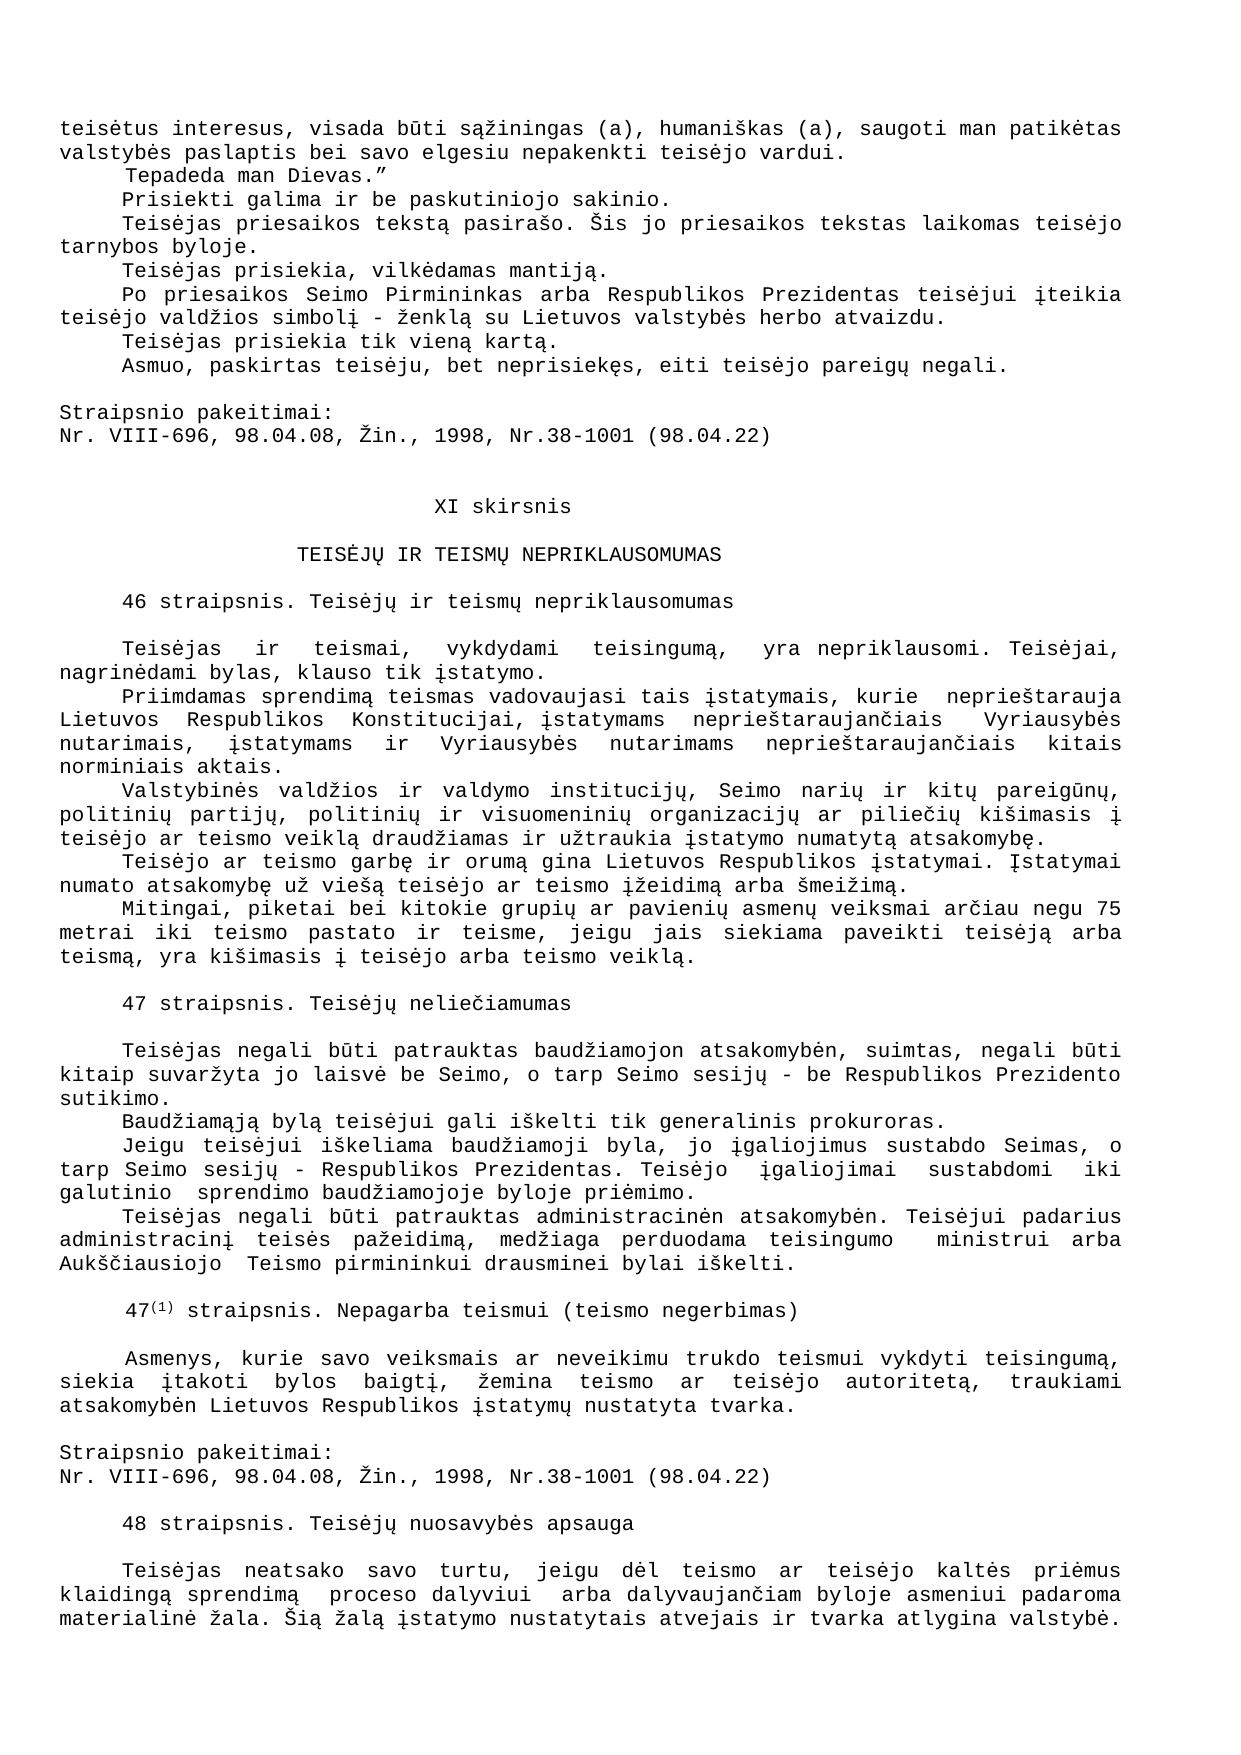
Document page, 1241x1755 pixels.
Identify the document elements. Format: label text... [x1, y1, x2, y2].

text Teisėjas neatsako savo turtu, jeigu dėl teismo ar teisėjo kaltės priėmus klaidingą sprendimą proceso dalyviui arba dalyvaujančiam byloje asmeniui padaroma materialinė žala. Šią žalą įstatymo nustatytais atvejais ir tvarka atlygina valstybė. [59, 1561, 1122, 1631]
text Prisiekti galima ir be paskutiniojo sakinio. [59, 189, 1122, 213]
text Teisėjas ir teismai, vykdydami teisingumą, yra nepriklausomi. Teisėjai, nagrinėdami bylas, klauso tik įstatymo. [59, 638, 1122, 686]
text Straipsnio pakeitimai: [59, 1442, 1122, 1466]
text Straipsnio pakeitimai: [59, 402, 1122, 426]
text XI skirsnis [59, 496, 1122, 520]
text 47 straipsnis. Teisėjų neliečiamumas [59, 993, 1122, 1017]
text 46 straipsnis. Teisėjų ir teismų nepriklausomumas [59, 591, 1122, 615]
text Asmenys, kurie savo veiksmais ar neveikimu trukdo teismui vykdyti teisingumą, siekia įtakoti bylos baigtį, žemina teismo ar teisėjo autoritetą, traukiami atsakomybėn Lietuvos Respublikos įstatymų nustatyta tvarka. [59, 1348, 1122, 1419]
text Teisėjas negali būti patrauktas administracinėn atsakomybėn. Teisėjui padarius administracinį teisės pažeidimą, medžiaga perduodama teisingumo ministrui arba Aukščiausiojo Teismo pirmininkui drausminei bylai iškelti. [59, 1206, 1122, 1277]
text Teisėjas prisiekia, vilkėdamas mantiją. [59, 260, 1122, 284]
text Teisėjas negali būti patrauktas baudžiamojon atsakomybėn, suimtas, negali būti kitaip suvaržyta jo laisvė be Seimo, o tarp Seimo sesijų - be Respublikos Prezidento sutikimo. [59, 1040, 1122, 1111]
text 48 straipsnis. Teisėjų nuosavybės apsauga [59, 1513, 1122, 1537]
text TEISĖJŲ IR TEISMŲ NEPRIKLAUSOMUMAS [59, 544, 1122, 567]
text Nr. VIII-696, 98.04.08, Žin., 1998, Nr.38-1001 (98.04.22) [59, 426, 1122, 449]
text Jeigu teisėjui iškeliama baudžiamoji byla, jo įgaliojimus sustabdo Seimas, o tarp Seimo sesijų - Respublikos Prezidentas. Teisėjo įgaliojimai sustabdomi iki galutinio sprendimo baudžiamojoje byloje priėmimo. [59, 1135, 1122, 1206]
text Asmuo, paskirtas teisėju, bet neprisiekęs, eiti teisėjo pareigų negali. [59, 354, 1122, 378]
text Nr. VIII-696, 98.04.08, Žin., 1998, Nr.38-1001 (98.04.22) [59, 1466, 1122, 1489]
text Mitingai, piketai bei kitokie grupių ar pavienių asmenų veiksmai arčiau negu 75 metrai iki teismo pastato ir teisme, jeigu jais siekiama paveikti teisėją arba teismą, yra kišimasis į teisėjo arba teismo veiklą. [59, 898, 1122, 969]
text Teisėjas priesaikos tekstą pasirašo. Šis jo priesaikos tekstas laikomas teisėjo tarnybos byloje. [59, 213, 1122, 260]
text Tepadeda man Dievas.” [59, 165, 1122, 189]
text Baudžiamąją bylą teisėjui gali iškelti tik generalinis prokuroras. [59, 1111, 1122, 1135]
text teisėtus interesus, visada būti sąžiningas (a), humaniškas (a), saugoti man patikėtas valstybės paslaptis bei savo elgesiu nepakenkti teisėjo vardui. [59, 118, 1122, 165]
text 47(1) straipsnis. Nepagarba teismui (teismo negerbimas) [59, 1300, 1122, 1324]
text Valstybinės valdžios ir valdymo institucijų, Seimo narių ir kitų pareigūnų, politinių partijų, politinių ir visuomeninių organizacijų ar piliečių kišimasis į teisėjo ar teismo veiklą draudžiamas ir užtraukia įstatymo numatytą atsakomybę. [59, 780, 1122, 851]
text Priimdamas sprendimą teismas vadovaujasi tais įstatymais, kurie neprieštarauja Lietuvos Respublikos Konstitucijai, įstatymams neprieštaraujančiais Vyriausybės nutarimais, įstatymams ir Vyriausybės nutarimams neprieštaraujančiais kitais norminiais aktais. [59, 686, 1122, 780]
text Teisėjas prisiekia tik vieną kartą. [59, 331, 1122, 354]
text Teisėjo ar teismo garbę ir orumą gina Lietuvos Respublikos įstatymai. Įstatymai numato atsakomybę už viešą teisėjo ar teismo įžeidimą arba šmeižimą. [59, 851, 1122, 898]
text Po priesaikos Seimo Pirmininkas arba Respublikos Prezidentas teisėjui įteikia teisėjo valdžios simbolį - ženklą su Lietuvos valstybės herbo atvaizdu. [59, 284, 1122, 331]
